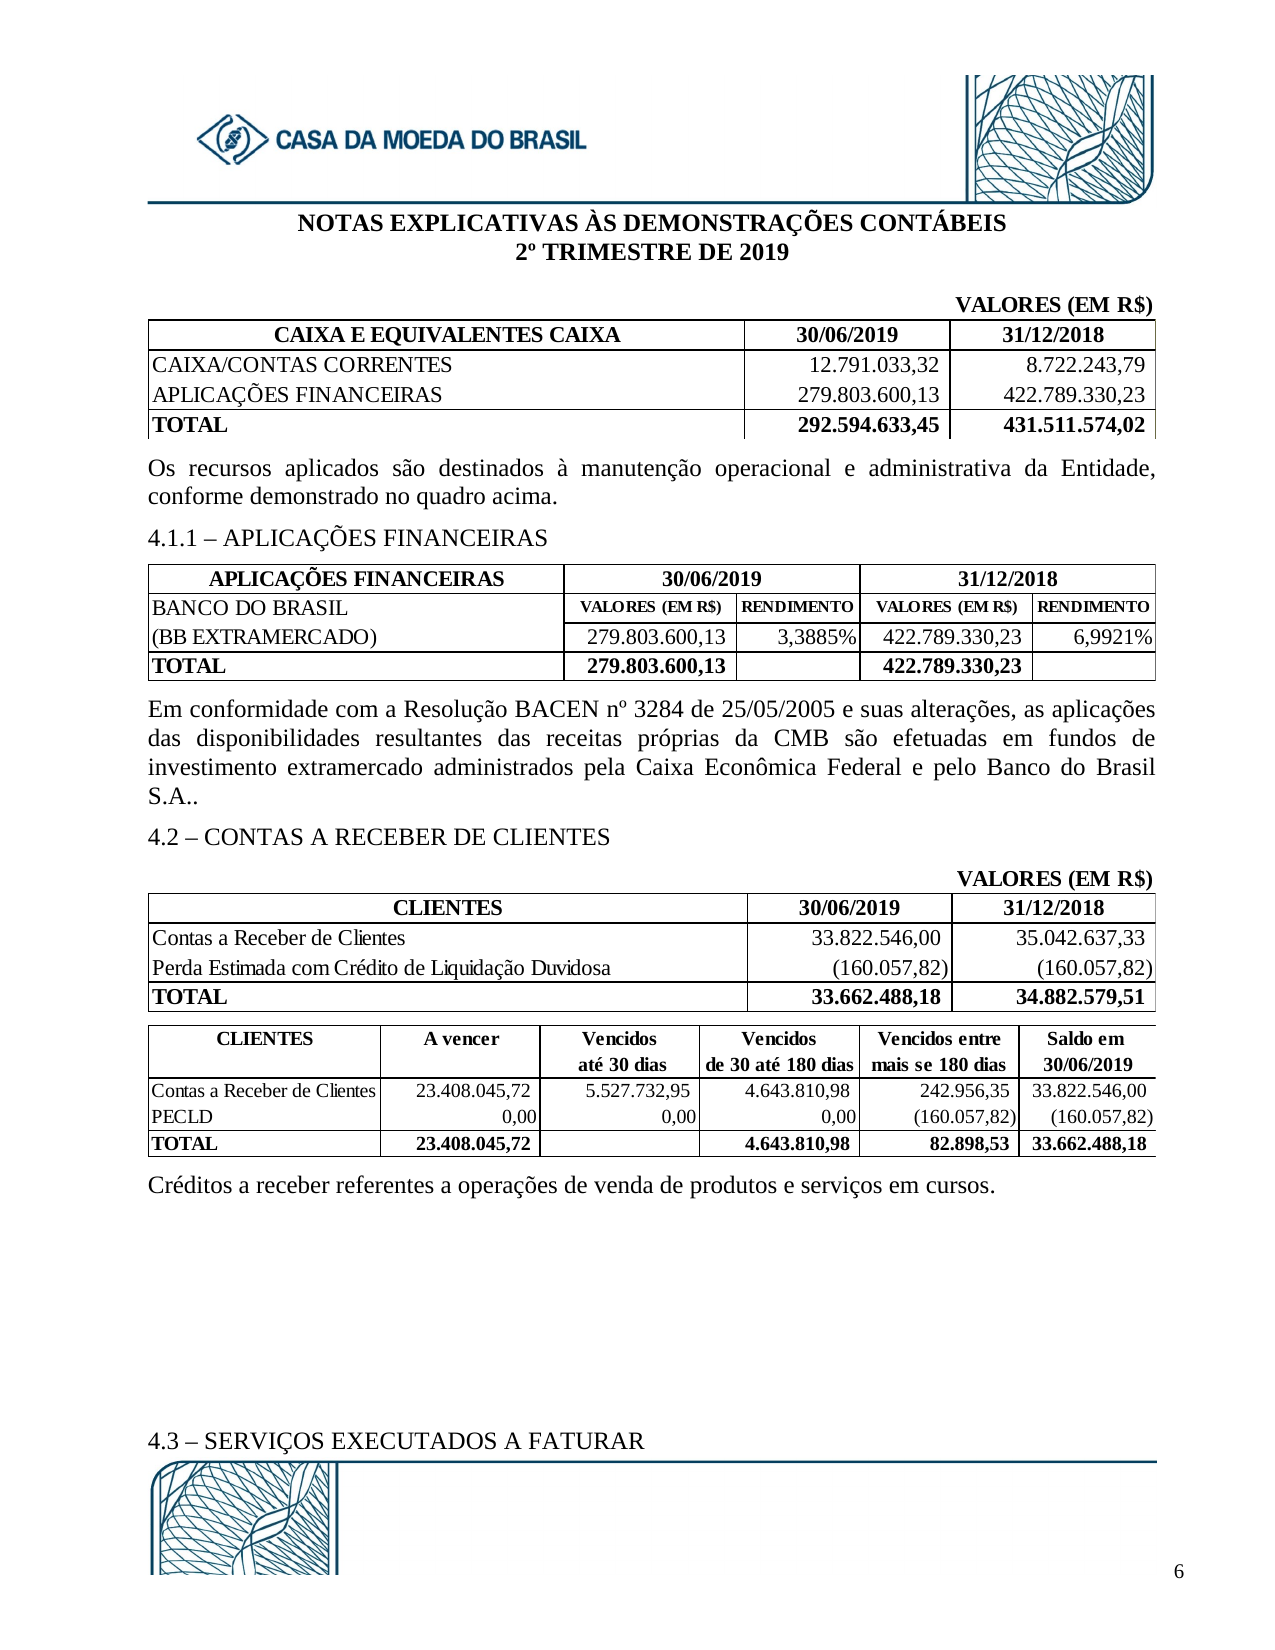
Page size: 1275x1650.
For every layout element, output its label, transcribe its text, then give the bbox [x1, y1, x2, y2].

text 4.1.1 – APLICAÇÕES FINANCEIRAS [148, 523, 1157, 551]
text Créditos a receber referentes a operações de venda de produtos e serviços em cursos. [148, 1170, 1157, 1198]
text 4.3 – SERVIÇOS EXECUTADOS A FATURAR [148, 1426, 1157, 1455]
text Em conformidade com a Resolução BACEN nº 3284 de 25/05/2005 e suas alterações, as aplicações das disponibilidades resultantes das receitas próprias da CMB são efetuadas em fundos de investimento extramercado administrados pela Caixa Econômica Federal e pelo Banco do Brasil S.A.. [148, 694, 1157, 809]
text 4.2 – CONTAS A RECEBER DE CLIENTES [148, 822, 1157, 851]
text Os recursos aplicados são destinados à manutenção operacional e administrativa da Entidade, conforme demonstrado no quadro acima. [148, 453, 1157, 510]
